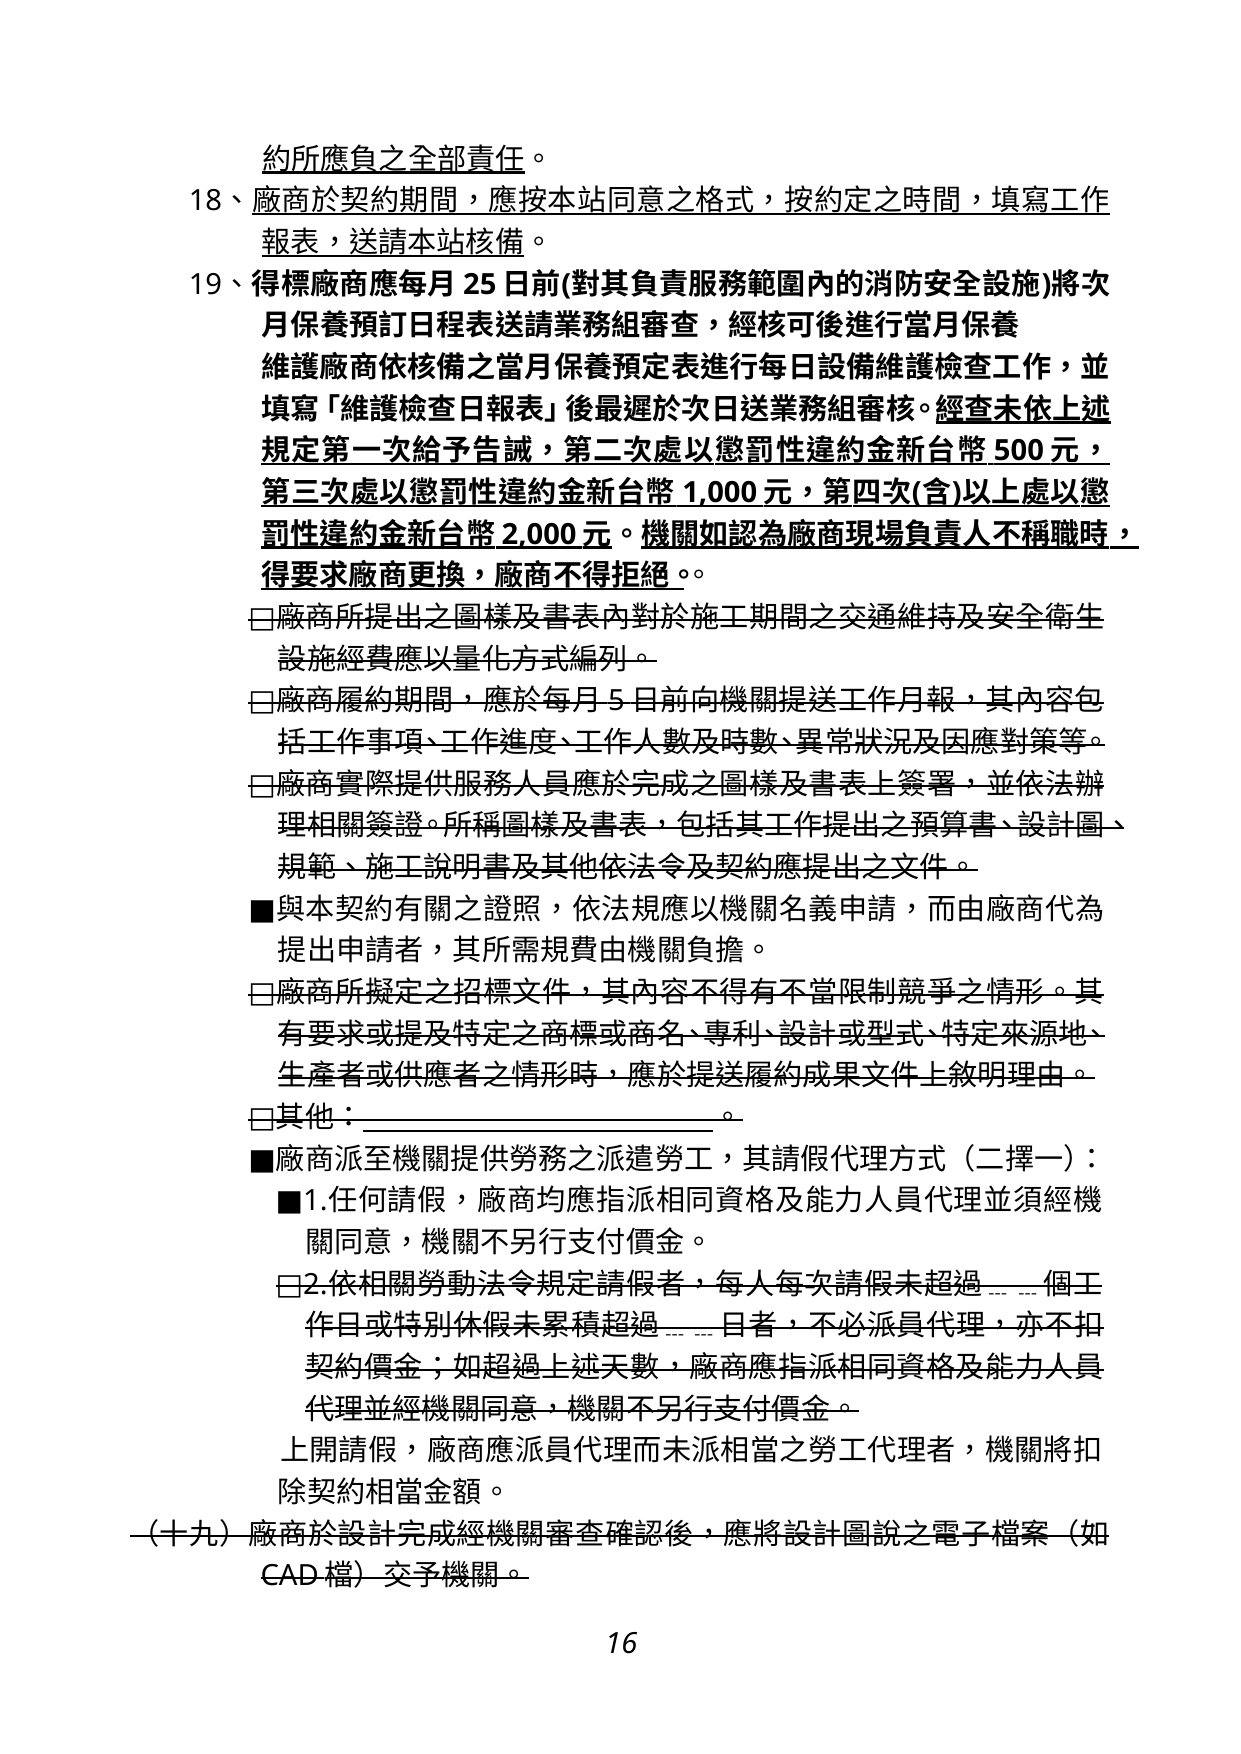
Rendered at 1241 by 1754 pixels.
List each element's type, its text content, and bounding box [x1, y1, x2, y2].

text 上開請假，廠商應派員代理而未派相當之勞工代理者，機關將扣除契約相當金額。 [278, 1427, 1104, 1511]
text □廠商實際提供服務人員應於完成之圖樣及書表上簽署，並依法辦理相關簽證。所稱圖樣及書表，包括其工作提出之預算書、設計圖、規範、施工說明書及其他依法令及契約應提出之文件。 [248, 761, 1104, 785]
text □廠商所擬定之招標文件，其內容不得有不當限制競爭之情形。其有要求或提及特定之商標或商名、專利、設計或型式、特定來源地、生產者或供應者之情形時，應於提送履約成果文件上敘明理由。 [248, 996, 1104, 1094]
text ■1.任何請假，廠商均應指派相同資格及能力人員代理並須經機關同意，機關不另行支付價金。 [275, 1177, 1104, 1261]
text □廠商所提出之圖樣及書表內對於施工期間之交通維持及安全衛生設施經費應以量化方式編列。 [248, 594, 1104, 619]
text □廠商實際提供服務人員應於完成之圖樣及書表上簽署，並依法辦理相關簽證。所稱圖樣及書表，包括其工作提出之預算書、設計圖、規範、施工說明書及其他依法令及契約應提出之文件。 [248, 787, 1104, 886]
text （十九）廠商於設計完成經機關審查確認後，應將設計圖說之電子檔案（如CAD檔）交予機關。 [130, 1511, 1110, 1594]
text □2.依相關勞動法令規定請假者，每人每次請假未超過﹍﹍個工作日或特別休假未累積超過﹍﹍日者，不必派員代理，亦不扣契約價金；如超過上述天數，廠商應指派相同資格及能力人員代理並經機關同意，機關不另行支付價金。 [275, 1261, 1104, 1427]
text ■與本契約有關之證照，依法規應以機關名義申請，而由廠商代為提出申請者，其所需規費由機關負擔。 [248, 886, 1104, 969]
text □其他： 。 [248, 1094, 1104, 1136]
text ■廠商派至機關提供勞務之派遣勞工，其請假代理方式（二擇一）： [248, 1136, 1104, 1177]
text 維護廠商依核備之當月保養預定表進行每日設備維護檢查工作，並填寫「維護檢查日報表」後最遲於次日送業務組審核。經查未依上述規定第一次給予告誡，第二次處以懲罰性違約金新台幣500元，第三次處以懲罰性違約金新台幣1,000元，第四次(含)以上處以懲罰性違約金新台幣2,000元。機關如認為廠商現場負責人不稱職時，得要求廠商更換，廠商不得拒絕。。 [261, 344, 1110, 505]
text 19、得標廠商應每月25日前(對其負責服務範圍內的消防安全設施)將次月保養預訂日程表送請業務組審查，經核可後進行當月保養 [188, 261, 1110, 344]
text 18、廠商於契約期間，應按本站同意之格式，按約定之時間，填寫工作報表，送請本站核備。 [188, 177, 1110, 261]
text □廠商所擬定之招標文件，其內容不得有不當限制競爭之情形。其有要求或提及特定之商標或商名、專利、設計或型式、特定來源地、生產者或供應者之情形時，應於提送履約成果文件上敘明理由。 [248, 969, 1104, 994]
text □廠商所提出之圖樣及書表內對於施工期間之交通維持及安全衛生設施經費應以量化方式編列。 [248, 621, 1104, 677]
text □廠商履約期間，應於每月5日前向機關提送工作月報，其內容包括工作事項、工作進度、工作人數及時數、異常狀況及因應對策等。 [248, 704, 1104, 761]
text □廠商履約期間，應於每月5日前向機關提送工作月報，其內容包括工作事項、工作進度、工作人數及時數、異常狀況及因應對策等。 [248, 677, 1104, 702]
text 維護廠商依核備之當月保養預定表進行每日設備維護檢查工作，並填寫「維護檢查日報表」後最遲於次日送業務組審核。經查未依上述規定第一次給予告誡，第二次處以懲罰性違約金新台幣500元，第三次處以懲罰性違約金新台幣1,000元，第四次(含)以上處以懲罰性違約金新台幣2,000元。機關如認為廠商現場負責人不稱職時，得要求廠商更換，廠商不得拒絕。。 [261, 506, 1110, 594]
text 約所應負之全部責任。 [203, 136, 1110, 177]
